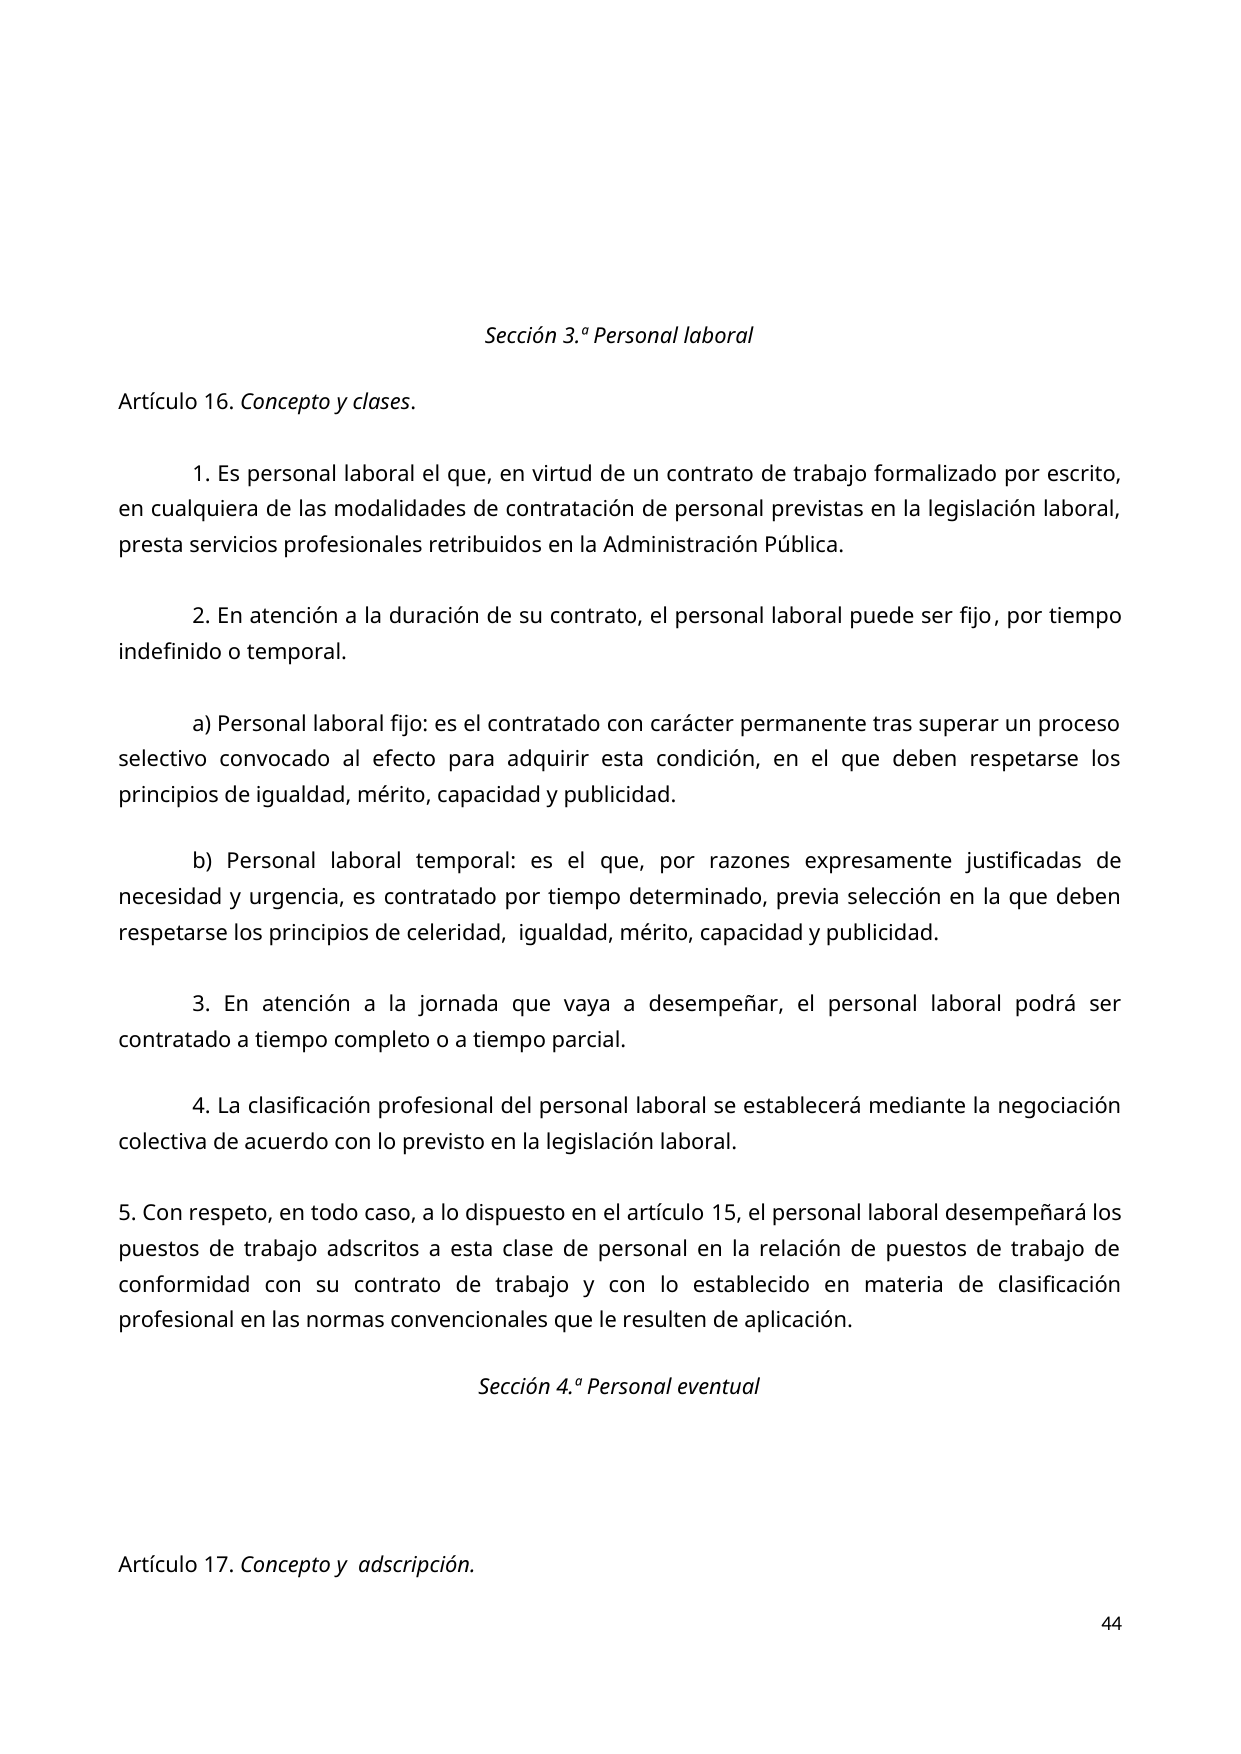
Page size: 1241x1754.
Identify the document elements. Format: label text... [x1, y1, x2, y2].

text Sección 4.ª Personal eventual [118, 1371, 1122, 1400]
text Artículo 17. Concepto y adscripción. [118, 1549, 1122, 1579]
text 2. En atención a la duración de su contrato, el personal laboral puede ser fijo, por tiempo indefinido o temporal. [118, 601, 1122, 666]
text 1. Es personal laboral el que, en virtud de un contrato de trabajo formalizado por escrito, en cualquiera de las modalidades de contratación de personal previstas en la legislación laboral, presta servicios profesionales retribuidos en la Administración Pública. [118, 458, 1122, 559]
text Sección 3.ª Personal laboral [118, 320, 1122, 350]
text Artículo 16. Concepto y clases. [118, 386, 1122, 416]
text 5. Con respeto, en todo caso, a lo dispuesto en el artículo 15, el personal laboral desempeñará los puestos de trabajo adscritos a esta clase de personal en la relación de puestos de trabajo de conformidad con su contrato de trabajo y con lo establecido en materia de clasificación profesional en las normas convencionales que le resulten de aplicación. [118, 1197, 1122, 1334]
text 3. En atención a la jornada que vaya a desempeñar, el personal laboral podrá ser contratado a tiempo completo o a tiempo parcial. [118, 988, 1122, 1054]
text b) Personal laboral temporal: es el que, por razones expresamente justificadas de necesidad y urgencia, es contratado por tiempo determinado, previa selección en la que deben respetarse los principios de celeridad, igualdad, mérito, capacidad y publicidad. [118, 845, 1122, 947]
text a) Personal laboral fijo: es el contratado con carácter permanente tras superar un proceso selectivo convocado al efecto para adquirir esta condición, en el que deben respetarse los principios de igualdad, mérito, capacidad y publicidad. [118, 708, 1122, 809]
text 4. La clasificación profesional del personal laboral se establecerá mediante la negociación colectiva de acuerdo con lo previsto en la legislación laboral. [118, 1090, 1122, 1156]
